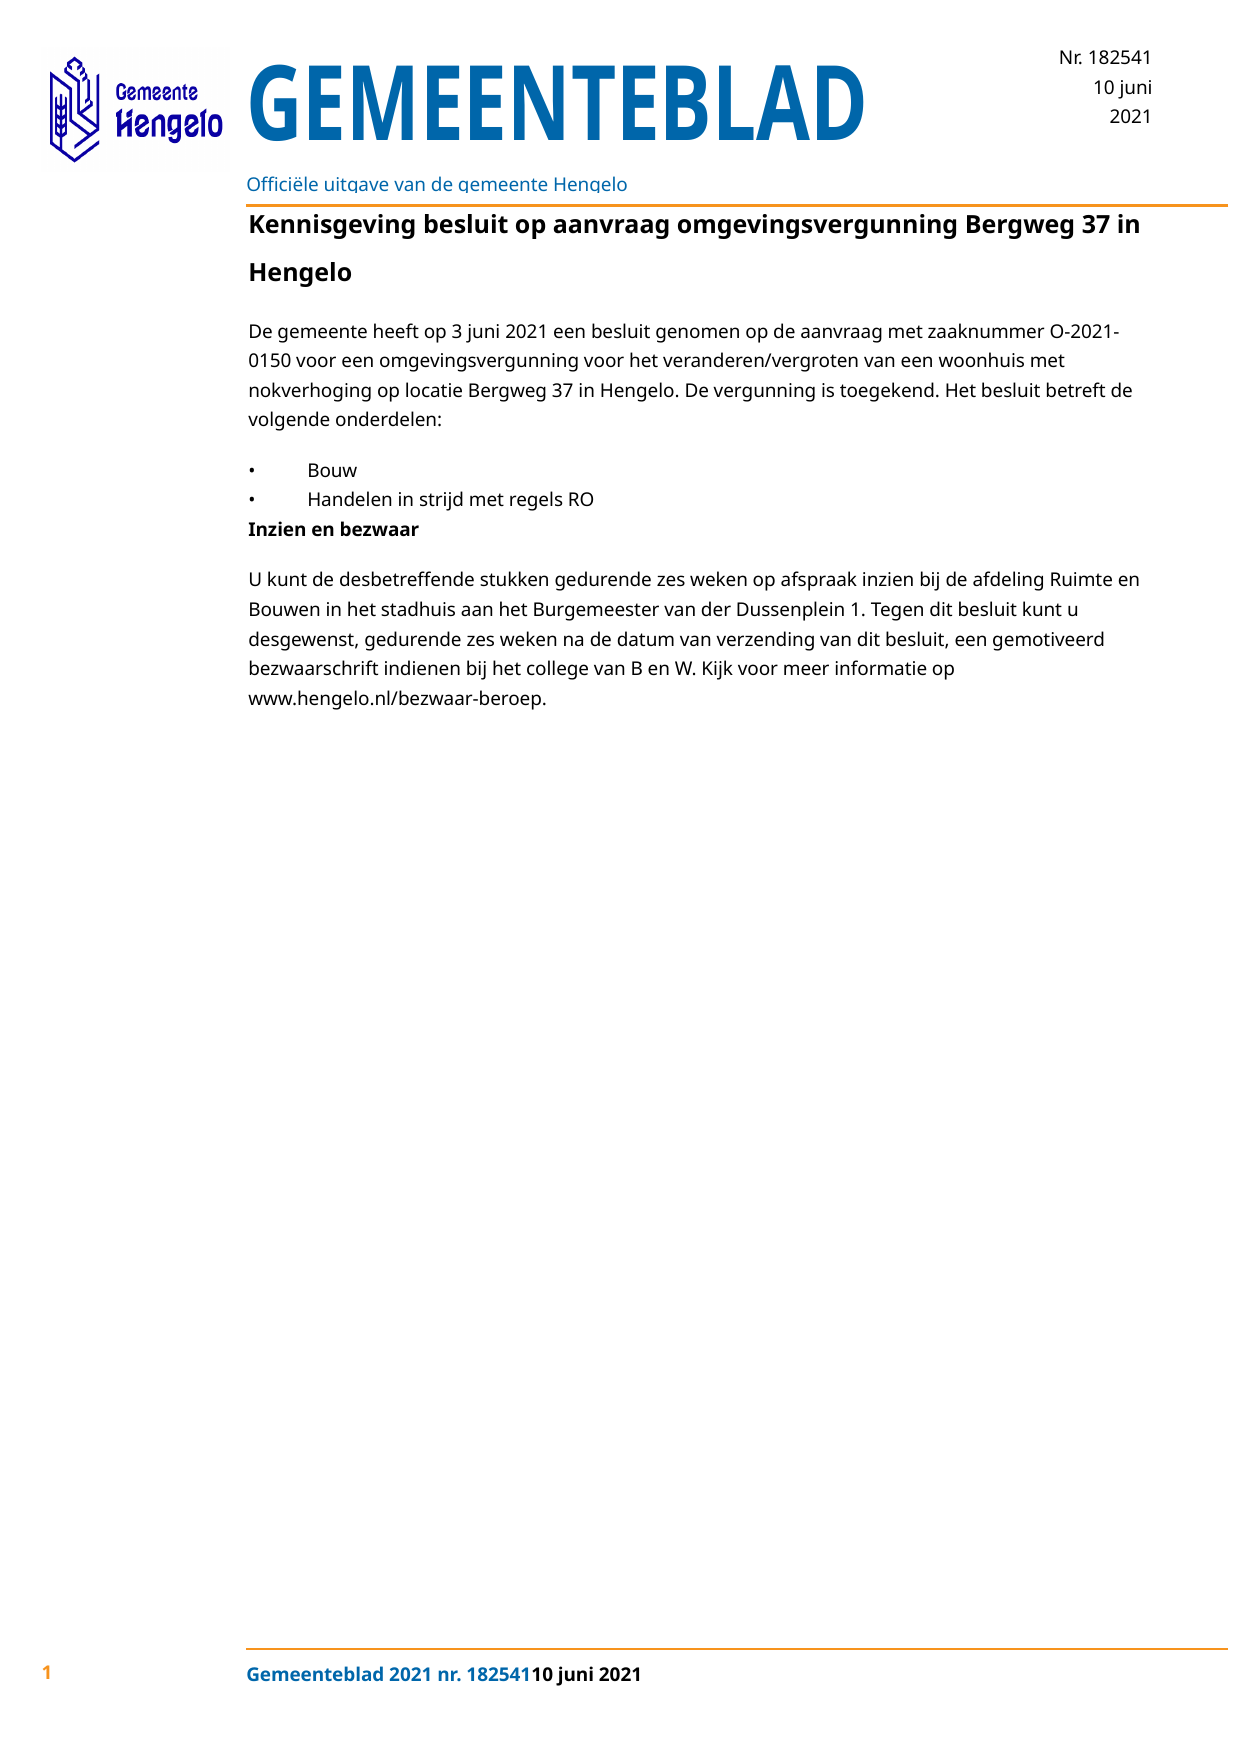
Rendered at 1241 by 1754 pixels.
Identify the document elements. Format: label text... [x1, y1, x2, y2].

list Handelen in strijd met regels RO [248, 487, 1152, 512]
text Kennisgeving besluit op aanvraag omgevingsvergunning Bergweg 37 in Hengelo [248, 207, 1152, 288]
text U kunt de desbetreffende stukken gedurende zes weken op afspraak inzien bij de afdeling Ruimte en Bouwen in het stadhuis aan het Burgemeester van der Dussenplein 1. Tegen dit besluit kunt u desgewenst, gedurende zes weken na de datum van verzending van dit besluit, een gemotiveerd bezwaarschrift indienen bij het college van B en W. Kijk voor meer informatie op www.hengelo.nl/bezwaar-beroep. [248, 567, 1152, 711]
list Bouw [248, 457, 1152, 483]
text Inzien en bezwaar [248, 516, 1152, 542]
picture [41, 47, 231, 172]
text De gemeente heeft op 3 juni 2021 een besluit genomen op de aanvraag met zaaknummer O-2021-0150 voor een omgevingsvergunning voor het veranderen/vergroten van een woonhuis met nokverhoging op locatie Bergweg 37 in Hengelo. De vergunning is toegekend. Het besluit betreft de volgende onderdelen: [248, 318, 1152, 432]
